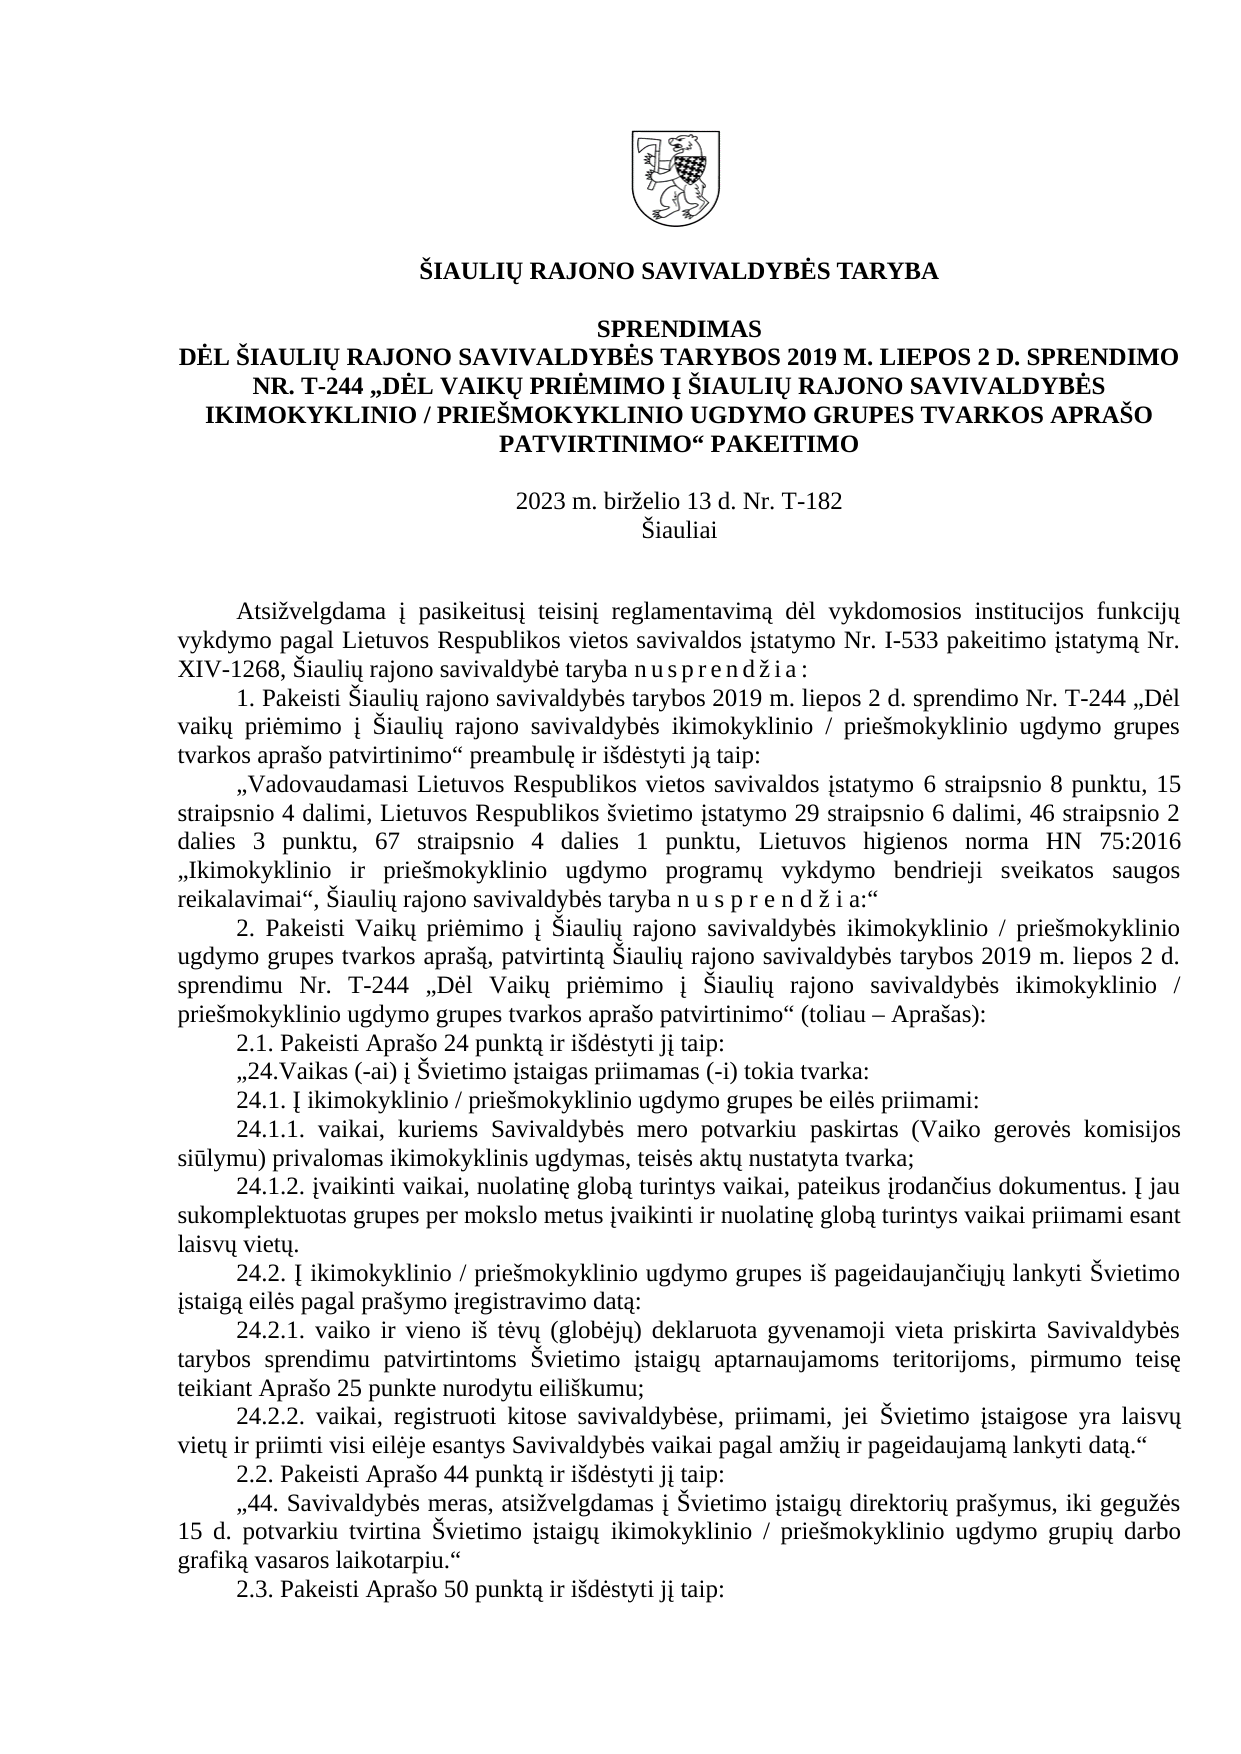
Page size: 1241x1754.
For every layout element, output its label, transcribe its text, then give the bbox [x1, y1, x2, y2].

text 24.2. Į ikimokyklinio / priešmokyklinio ugdymo grupes iš pageidaujančiųjų lankyti Švietimo įstaigą eilės pagal prašymo įregistravimo datą: [177, 1258, 1181, 1315]
text 2023 m. birželio 13 d. Nr. T-182 [177, 486, 1181, 515]
text ŠIAULIŲ RAJONO SAVIVALDYBĖS TARYBA [177, 256, 1181, 285]
text 1. Pakeisti Šiaulių rajono savivaldybės tarybos 2019 m. liepos 2 d. sprendimo Nr. T-244 „Dėl vaikų priėmimo į Šiaulių rajono savivaldybės ikimokyklinio / priešmokyklinio ugdymo grupes tvarkos aprašo patvirtinimo“ preambulę ir išdėstyti ją taip: [177, 683, 1181, 769]
text 2.1. Pakeisti Aprašo 24 punktą ir išdėstyti jį taip: [177, 1028, 1181, 1056]
text 2.3. Pakeisti Aprašo 50 punktą ir išdėstyti jį taip: [177, 1574, 1181, 1603]
text Šiauliai [177, 515, 1181, 544]
text 24.2.2. vaikai, registruoti kitose savivaldybėse, priimami, jei Švietimo įstaigose yra laisvų vietų ir priimti visi eilėje esantys Savivaldybės vaikai pagal amžių ir pageidaujamą lankyti datą.“ [177, 1401, 1181, 1459]
text „Vadovaudamasi Lietuvos Respublikos vietos savivaldos įstatymo 6 straipsnio 8 punktu, 15 straipsnio 4 dalimi, Lietuvos Respublikos švietimo įstatymo 29 straipsnio 6 dalimi, 46 straipsnio 2 dalies 3 punktu, 67 straipsnio 4 dalies 1 punktu, Lietuvos higienos norma HN 75:2016 „Ikimokyklinio ir priešmokyklinio ugdymo programų vykdymo bendrieji sveikatos saugos reikalavimai“, Šiaulių rajono savivaldybės taryba n u s p r e n d ž i a:“ [177, 769, 1181, 913]
text 24.1.2. įvaikinti vaikai, nuolatinę globą turintys vaikai, pateikus įrodančius dokumentus. Į jau sukomplektuotas grupes per mokslo metus įvaikinti ir nuolatinę globą turintys vaikai priimami esant laisvų vietų. [177, 1171, 1181, 1258]
text 24.1.1. vaikai, kuriems Savivaldybės mero potvarkiu paskirtas (Vaiko gerovės komisijos siūlymu) privalomas ikimokyklinis ugdymas, teisės aktų nustatyta tvarka; [177, 1114, 1181, 1171]
text 24.1. Į ikimokyklinio / priešmokyklinio ugdymo grupes be eilės priimami: [177, 1085, 1181, 1114]
text SPRENDIMAS [177, 314, 1181, 342]
text 2.2. Pakeisti Aprašo 44 punktą ir išdėstyti jį taip: [177, 1459, 1181, 1488]
text Atsižvelgdama į pasikeitusį teisinį reglamentavimą dėl vykdomosios institucijos funkcijų vykdymo pagal Lietuvos Respublikos vietos savivaldos įstatymo Nr. I-533 pakeitimo įstatymą Nr. XIV-1268, Šiaulių rajono savivaldybė taryba nusprendžia: [177, 596, 1181, 683]
text 2. Pakeisti Vaikų priėmimo į Šiaulių rajono savivaldybės ikimokyklinio / priešmokyklinio ugdymo grupes tvarkos aprašą, patvirtintą Šiaulių rajono savivaldybės tarybos 2019 m. liepos 2 d. sprendimu Nr. T-244 „Dėl Vaikų priėmimo į Šiaulių rajono savivaldybės ikimokyklinio / priešmokyklinio ugdymo grupes tvarkos aprašo patvirtinimo“ (toliau – Aprašas): [177, 913, 1181, 1028]
text 24.2.1. vaiko ir vieno iš tėvų (globėjų) deklaruota gyvenamoji vieta priskirta Savivaldybės tarybos sprendimu patvirtintoms Švietimo įstaigų aptarnaujamoms teritorijoms, pirmumo teisę teikiant Aprašo 25 punkte nurodytu eiliškumu; [177, 1315, 1181, 1401]
text DĖL ŠIAULIŲ RAJONO SAVIVALDYBĖS TARYBOS 2019 M. LIEPOS 2 D. SPRENDIMO NR. T-244 „DĖL VAIKŲ PRIĖMIMO Į ŠIAULIŲ RAJONO SAVIVALDYBĖS IKIMOKYKLINIO / PRIEŠMOKYKLINIO UGDYMO GRUPES TVARKOS APRAŠO PATVIRTINIMO“ PAKEITIMO [177, 342, 1181, 457]
text „24.Vaikas (-ai) į Švietimo įstaigas priimamas (-i) tokia tvarka: [177, 1056, 1181, 1085]
text „44. Savivaldybės meras, atsižvelgdamas į Švietimo įstaigų direktorių prašymus, iki gegužės 15 d. potvarkiu tvirtina Švietimo įstaigų ikimokyklinio / priešmokyklinio ugdymo grupių darbo grafiką vasaros laikotarpiu.“ [177, 1488, 1181, 1574]
